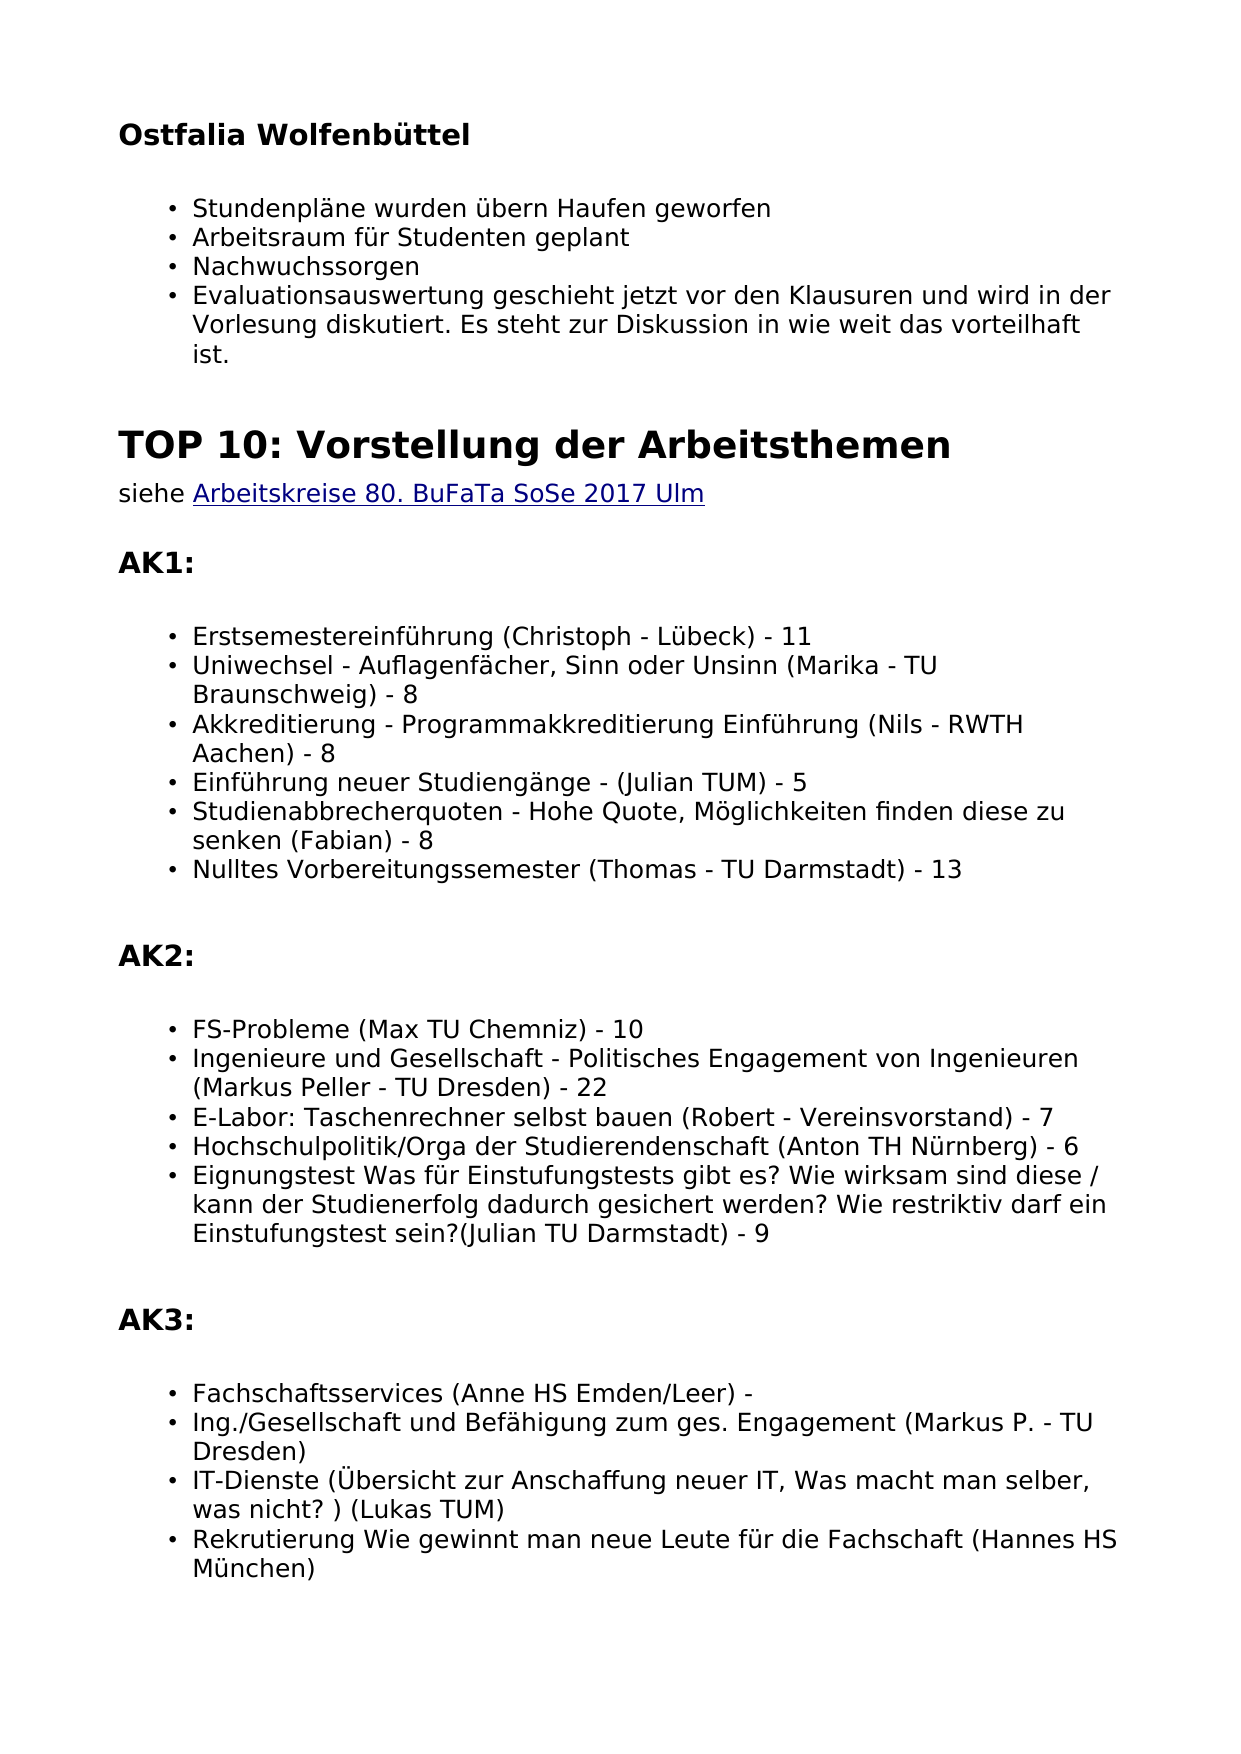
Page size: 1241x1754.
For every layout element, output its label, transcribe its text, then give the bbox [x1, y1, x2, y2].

subtitle Ostfalia Wolfenbüttel [118, 118, 1122, 152]
list Stundenpläne wurden übern Haufen geworfen [177, 194, 1122, 223]
list E-Labor: Taschenrechner selbst bauen (Robert - Vereinsvorstand) - 7 [177, 1103, 1122, 1132]
list Fachschaftsservices (Anne HS Emden/Leer) - [177, 1379, 1122, 1408]
subtitle AK1: [118, 546, 1122, 580]
list Nachwuchssorgen [177, 252, 1122, 282]
list Ingenieure und Gesellschaft - Politisches Engagement von Ingenieuren (Markus Peller - TU Dresden) - 22 [177, 1044, 1122, 1103]
subtitle AK3: [118, 1303, 1122, 1337]
list Ing./Gesellschaft und Befähigung zum ges. Engagement (Markus P. - TU Dresden) [177, 1408, 1122, 1466]
list IT-Dienste (Übersicht zur Anschaffung neuer IT, Was macht man selber, was nicht? ) (Lukas TUM) [177, 1466, 1122, 1525]
list Eignungstest Was für Einstufungstests gibt es? Wie wirksam sind diese / kann der Studienerfolg dadurch gesichert werden? Wie restriktiv darf ein Einstufungstest sein?(Julian TU Darmstadt) - 9 [177, 1161, 1122, 1248]
list Einführung neuer Studiengänge - (Julian TUM) - 5 [177, 768, 1122, 797]
list Rekrutierung Wie gewinnt man neue Leute für die Fachschaft (Hannes HS München) [177, 1525, 1122, 1583]
list Uniwechsel - Auflagenfächer, Sinn oder Unsinn (Marika - TU Braunschweig) - 8 [177, 651, 1122, 710]
list Akkreditierung - Programmakkreditierung Einführung (Nils - RWTH Aachen) - 8 [177, 710, 1122, 768]
list FS-Probleme (Max TU Chemniz) - 10 [177, 1015, 1122, 1044]
list Hochschulpolitik/Orga der Studierendenschaft (Anton TH Nürnberg) - 6 [177, 1132, 1122, 1161]
subtitle TOP 10: Vorstellung der Arbeitsthemen [118, 423, 1122, 467]
list Erstsemestereinführung (Christoph - Lübeck) - 11 [177, 622, 1122, 651]
list Studienabbrecherquoten - Hohe Quote, Möglichkeiten finden diese zu senken (Fabian) - 8 [177, 797, 1122, 856]
list Evaluationsauswertung geschieht jetzt vor den Klausuren und wird in der Vorlesung diskutiert. Es steht zur Diskussion in wie weit das vorteilhaft ist. [177, 282, 1122, 369]
text siehe Arbeitskreise 80. BuFaTa SoSe 2017 Ulm [118, 480, 1122, 509]
subtitle AK2: [118, 939, 1122, 973]
list Nulltes Vorbereitungssemester (Thomas - TU Darmstadt) - 13 [177, 856, 1122, 885]
list Arbeitsraum für Studenten geplant [177, 223, 1122, 252]
